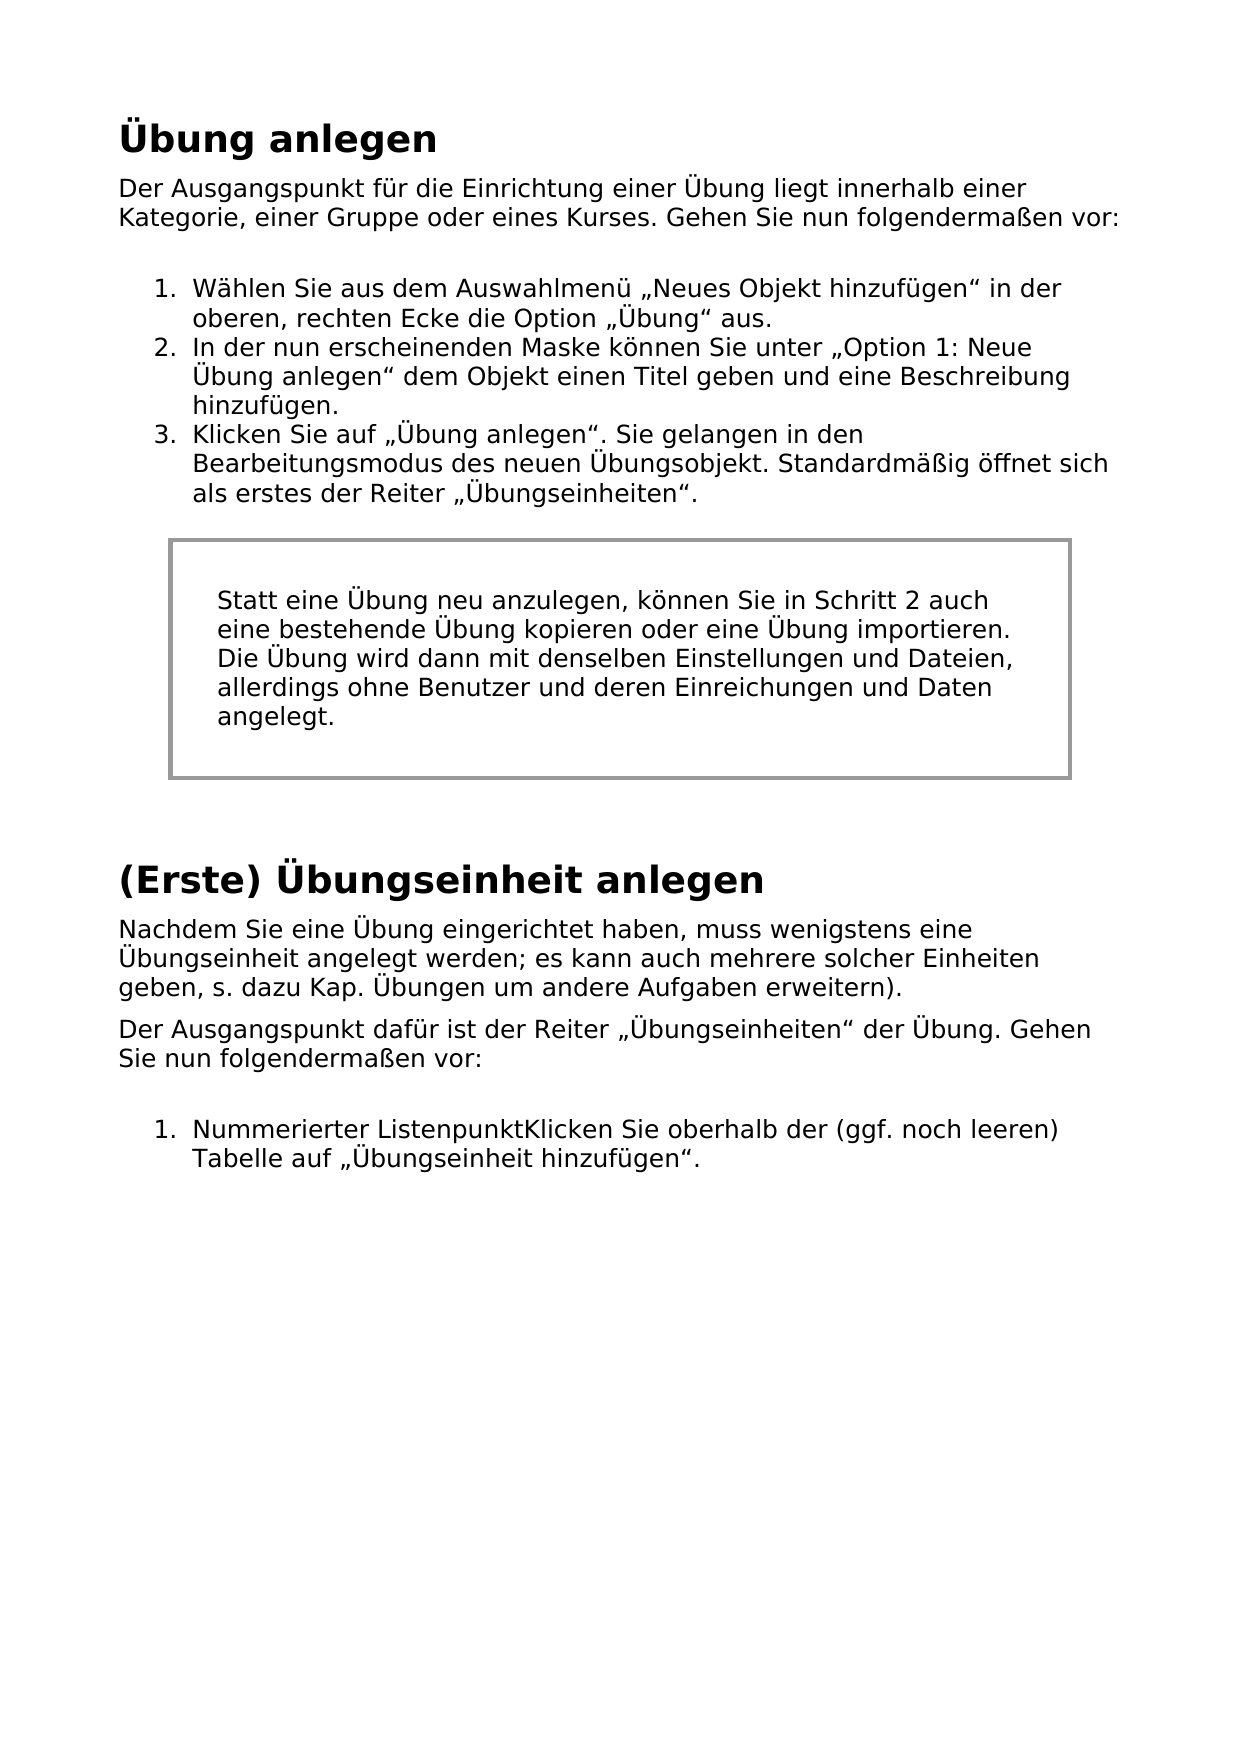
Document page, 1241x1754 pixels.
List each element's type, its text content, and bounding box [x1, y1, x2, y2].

list Nummerierter ListenpunktKlicken Sie oberhalb der (ggf. noch leeren) Tabelle auf „Übungseinheit hinzufügen“. [177, 1115, 1122, 1173]
subtitle (Erste) Übungseinheit anlegen [118, 859, 1122, 902]
table_header Statt eine Übung neu anzulegen, können Sie in Schritt 2 auch eine bestehende Übung kopieren oder eine Übung importieren. Die Übung wird dann mit denselben Einstellungen und Dateien, allerdings ohne Benutzer und deren Einreichungen und Daten angelegt. [181, 550, 1059, 767]
subtitle Übung anlegen [118, 118, 1122, 162]
list Klicken Sie auf „Übung anlegen“. Sie gelangen in den Bearbeitungsmodus des neuen Übungsobjekt. Standardmäßig öffnet sich als erstes der Reiter „Übungseinheiten“. [177, 420, 1122, 508]
list Wählen Sie aus dem Auswahlmenü „Neues Objekt hinzufügen“ in der oberen, rechten Ecke die Option „Übung“ aus. [177, 274, 1122, 333]
text Der Ausgangspunkt dafür ist der Reiter „Übungseinheiten“ der Übung. Gehen Sie nun folgendermaßen vor: [118, 1015, 1122, 1073]
list In der nun erscheinenden Maske können Sie unter „Option 1: Neue Übung anlegen“ dem Objekt einen Titel geben und eine Beschreibung hinzufügen. [177, 333, 1122, 420]
text Der Ausgangspunkt für die Einrichtung einer Übung liegt innerhalb einer Kategorie, einer Gruppe oder eines Kurses. Gehen Sie nun folgendermaßen vor: [118, 174, 1122, 233]
text Nachdem Sie eine Übung eingerichtet haben, muss wenigstens eine Übungseinheit angelegt werden; es kann auch mehrere solcher Einheiten geben, s. dazu Kap. Übungen um andere Aufgaben erweitern). [118, 915, 1122, 1002]
